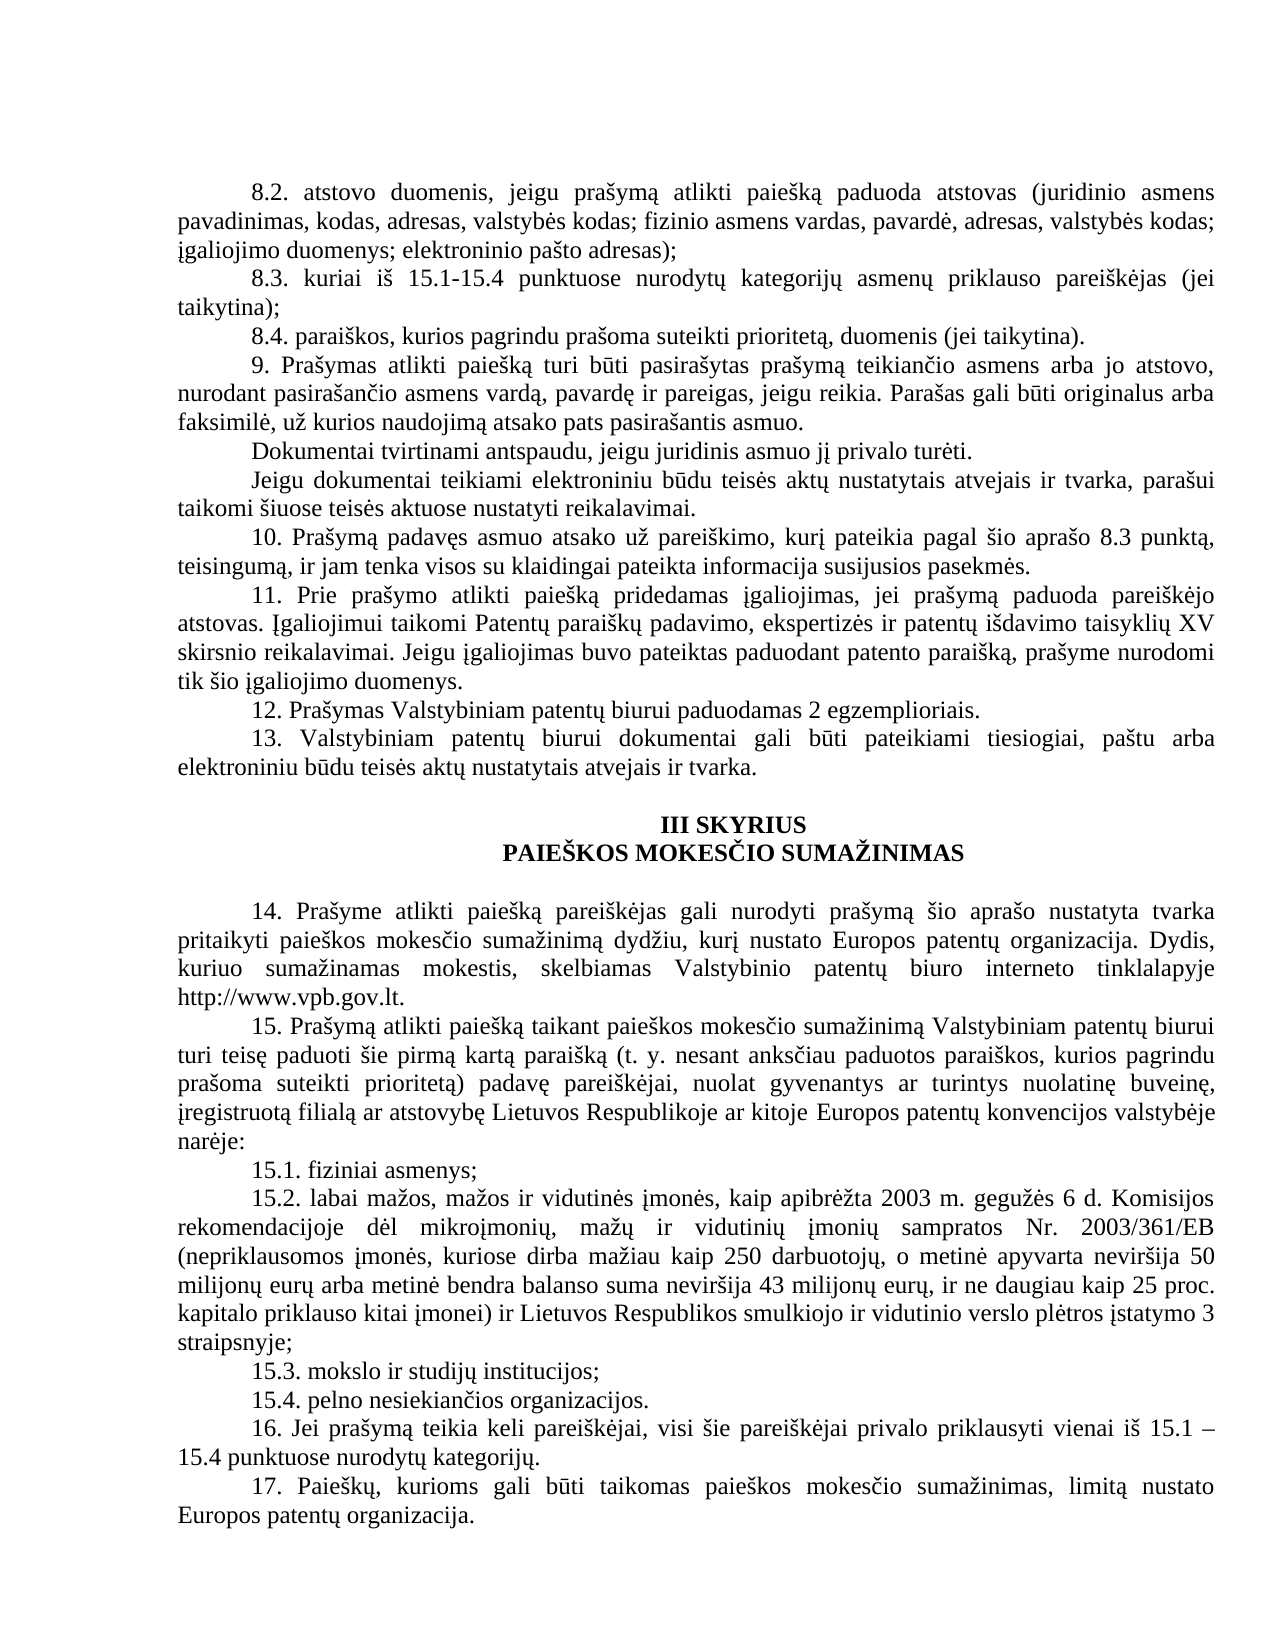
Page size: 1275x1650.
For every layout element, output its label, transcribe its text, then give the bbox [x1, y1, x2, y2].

text Dokumentai tvirtinami antspaudu, jeigu juridinis asmuo jį privalo turėti. [177, 436, 1216, 465]
text 8.2. atstovo duomenis, jeigu prašymą atlikti paiešką paduoda atstovas (juridinio asmens pavadinimas, kodas, adresas, valstybės kodas; fizinio asmens vardas, pavardė, adresas, valstybės kodas; įgaliojimo duomenys; elektroninio pašto adresas); [177, 177, 1216, 263]
text III SKYRIUS [177, 810, 1216, 838]
text Jeigu dokumentai teikiami elektroniniu būdu teisės aktų nustatytais atvejais ir tvarka, parašui taikomi šiuose teisės aktuose nustatyti reikalavimai. [177, 465, 1216, 522]
text PAIEŠKOS MOKESČIO SUMAŽINIMAS [177, 838, 1216, 867]
text 15. Prašymą atlikti paiešką taikant paieškos mokesčio sumažinimą Valstybiniam patentų biurui turi teisę paduoti šie pirmą kartą paraišką (t. y. nesant anksčiau paduotos paraiškos, kurios pagrindu prašoma suteikti prioritetą) padavę pareiškėjai, nuolat gyvenantys ar turintys nuolatinę buveinę, įregistruotą filialą ar atstovybę Lietuvos Respublikoje ar kitoje Europos patentų konvencijos valstybėje narėje: [177, 1011, 1216, 1155]
text 9. Prašymas atlikti paiešką turi būti pasirašytas prašymą teikiančio asmens arba jo atstovo, nurodant pasirašančio asmens vardą, pavardę ir pareigas, jeigu reikia. Parašas gali būti originalus arba faksimilė, už kurios naudojimą atsako pats pasirašantis asmuo. [177, 350, 1216, 436]
text 12. Prašymas Valstybiniam patentų biurui paduodamas 2 egzemplioriais. [177, 695, 1216, 723]
text 15.3. mokslo ir studijų institucijos; [177, 1356, 1216, 1385]
text 8.4. paraiškos, kurios pagrindu prašoma suteikti prioritetą, duomenis (jei taikytina). [177, 321, 1216, 350]
text 15.4. pelno nesiekiančios organizacijos. [177, 1385, 1216, 1413]
text 8.3. kuriai iš 15.1-15.4 punktuose nurodytų kategorijų asmenų priklauso pareiškėjas (jei taikytina); [177, 263, 1216, 321]
text 10. Prašymą padavęs asmuo atsako už pareiškimo, kurį pateikia pagal šio aprašo 8.3 punktą, teisingumą, ir jam tenka visos su klaidingai pateikta informacija susijusios pasekmės. [177, 522, 1216, 580]
text 15.2. labai mažos, mažos ir vidutinės įmonės, kaip apibrėžta 2003 m. gegužės 6 d. Komisijos rekomendacijoje dėl mikroįmonių, mažų ir vidutinių įmonių sampratos Nr. 2003/361/EB (nepriklausomos įmonės, kuriose dirba mažiau kaip 250 darbuotojų, o metinė apyvarta neviršija 50 milijonų eurų arba metinė bendra balanso suma neviršija 43 milijonų eurų, ir ne daugiau kaip 25 proc. kapitalo priklauso kitai įmonei) ir Lietuvos Respublikos smulkiojo ir vidutinio verslo plėtros įstatymo 3 straipsnyje; [177, 1183, 1216, 1356]
text 15.1. fiziniai asmenys; [177, 1155, 1216, 1183]
text 11. Prie prašymo atlikti paiešką pridedamas įgaliojimas, jei prašymą paduoda pareiškėjo atstovas. Įgaliojimui taikomi Patentų paraiškų padavimo, ekspertizės ir patentų išdavimo taisyklių XV skirsnio reikalavimai. Jeigu įgaliojimas buvo pateiktas paduodant patento paraišką, prašyme nurodomi tik šio įgaliojimo duomenys. [177, 580, 1216, 695]
text 14. Prašyme atlikti paiešką pareiškėjas gali nurodyti prašymą šio aprašo nustatyta tvarka pritaikyti paieškos mokesčio sumažinimą dydžiu, kurį nustato Europos patentų organizacija. Dydis, kuriuo sumažinamas mokestis, skelbiamas Valstybinio patentų biuro interneto tinklalapyje http://www.vpb.gov.lt. [177, 896, 1216, 1011]
text 16. Jei prašymą teikia keli pareiškėjai, visi šie pareiškėjai privalo priklausyti vienai iš 15.1 – 15.4 punktuose nurodytų kategorijų. [177, 1413, 1216, 1471]
text 17. Paieškų, kurioms gali būti taikomas paieškos mokesčio sumažinimas, limitą nustato Europos patentų organizacija. [177, 1471, 1216, 1528]
text 13. Valstybiniam patentų biurui dokumentai gali būti pateikiami tiesiogiai, paštu arba elektroniniu būdu teisės aktų nustatytais atvejais ir tvarka. [177, 723, 1216, 781]
